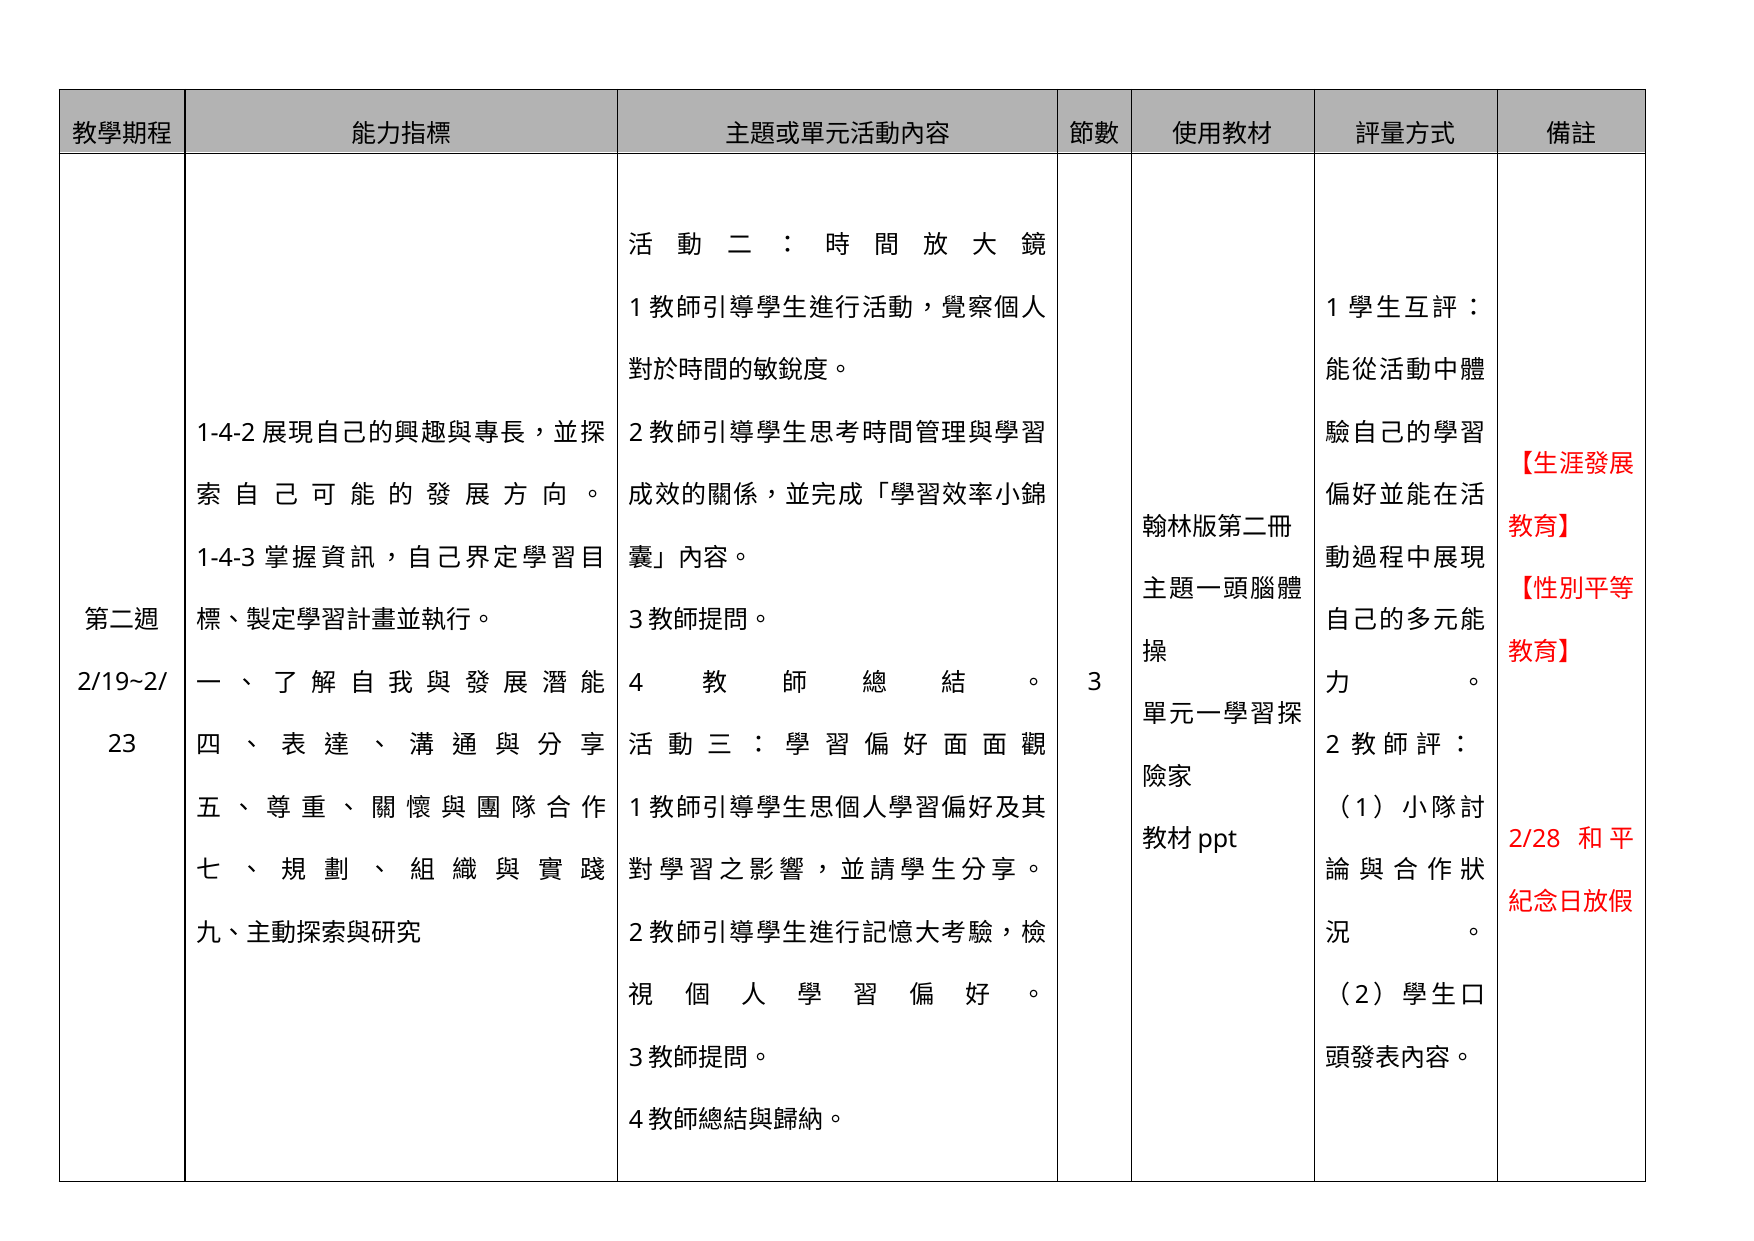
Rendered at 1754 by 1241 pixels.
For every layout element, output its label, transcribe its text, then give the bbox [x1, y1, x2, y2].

table_header 教學期程 [60, 90, 184, 152]
table_header 備註 [1498, 90, 1645, 152]
table_cell 活動二：時間放大鏡 1教師引導學生進行活動，覺察個人對於時間的敏銳度。 2教師引導學生思考時間管理與學習成效的關係，並完成「學習效率小錦囊」內容。 3教師提問。 4教師總結。 活動三：學習偏好面面觀 1教師引導學生思個人學習偏好及其對學習之影響，並請學生分享。 2教師引導學生進行記憶大考驗，檢視個人學習偏好。 3教師提問。 4教師總結與歸納。 [618, 154, 1057, 1181]
table_header 節數 [1058, 90, 1131, 152]
table_header 評量方式 [1315, 90, 1497, 152]
table_cell 1-4-2展現自己的興趣與專長，並探索自己可能的發展方向。 1-4-3掌握資訊，自己界定學習目標、製定學習計畫並執行。 一、了解自我與發展潛能 四、表達、溝通與分享 五、尊重、關懷與團隊合作 七、規劃、組織與實踐 九、主動探索與研究 [186, 154, 617, 1181]
table_cell 1學生互評：能從活動中體驗自己的學習偏好並能在活動過程中展現自己的多元能力。 2教師評： （1）小隊討論與合作狀況。 （2）學生口頭發表內容。 [1315, 154, 1497, 1181]
table_header 主題或單元活動內容 [618, 90, 1057, 152]
table_cell 翰林版第二冊 主題一頭腦體操 單元一學習探險家 教材ppt [1132, 154, 1314, 1181]
table_header 使用教材 [1132, 90, 1314, 152]
table_header 能力指標 [186, 90, 617, 152]
table_cell 第二週 2/19~2/23 [60, 154, 184, 1181]
table_cell 3 [1058, 154, 1131, 1181]
table_cell 【生涯發展教育】 【性別平等教育】 2/28 和平紀念日放假 [1498, 154, 1645, 1181]
